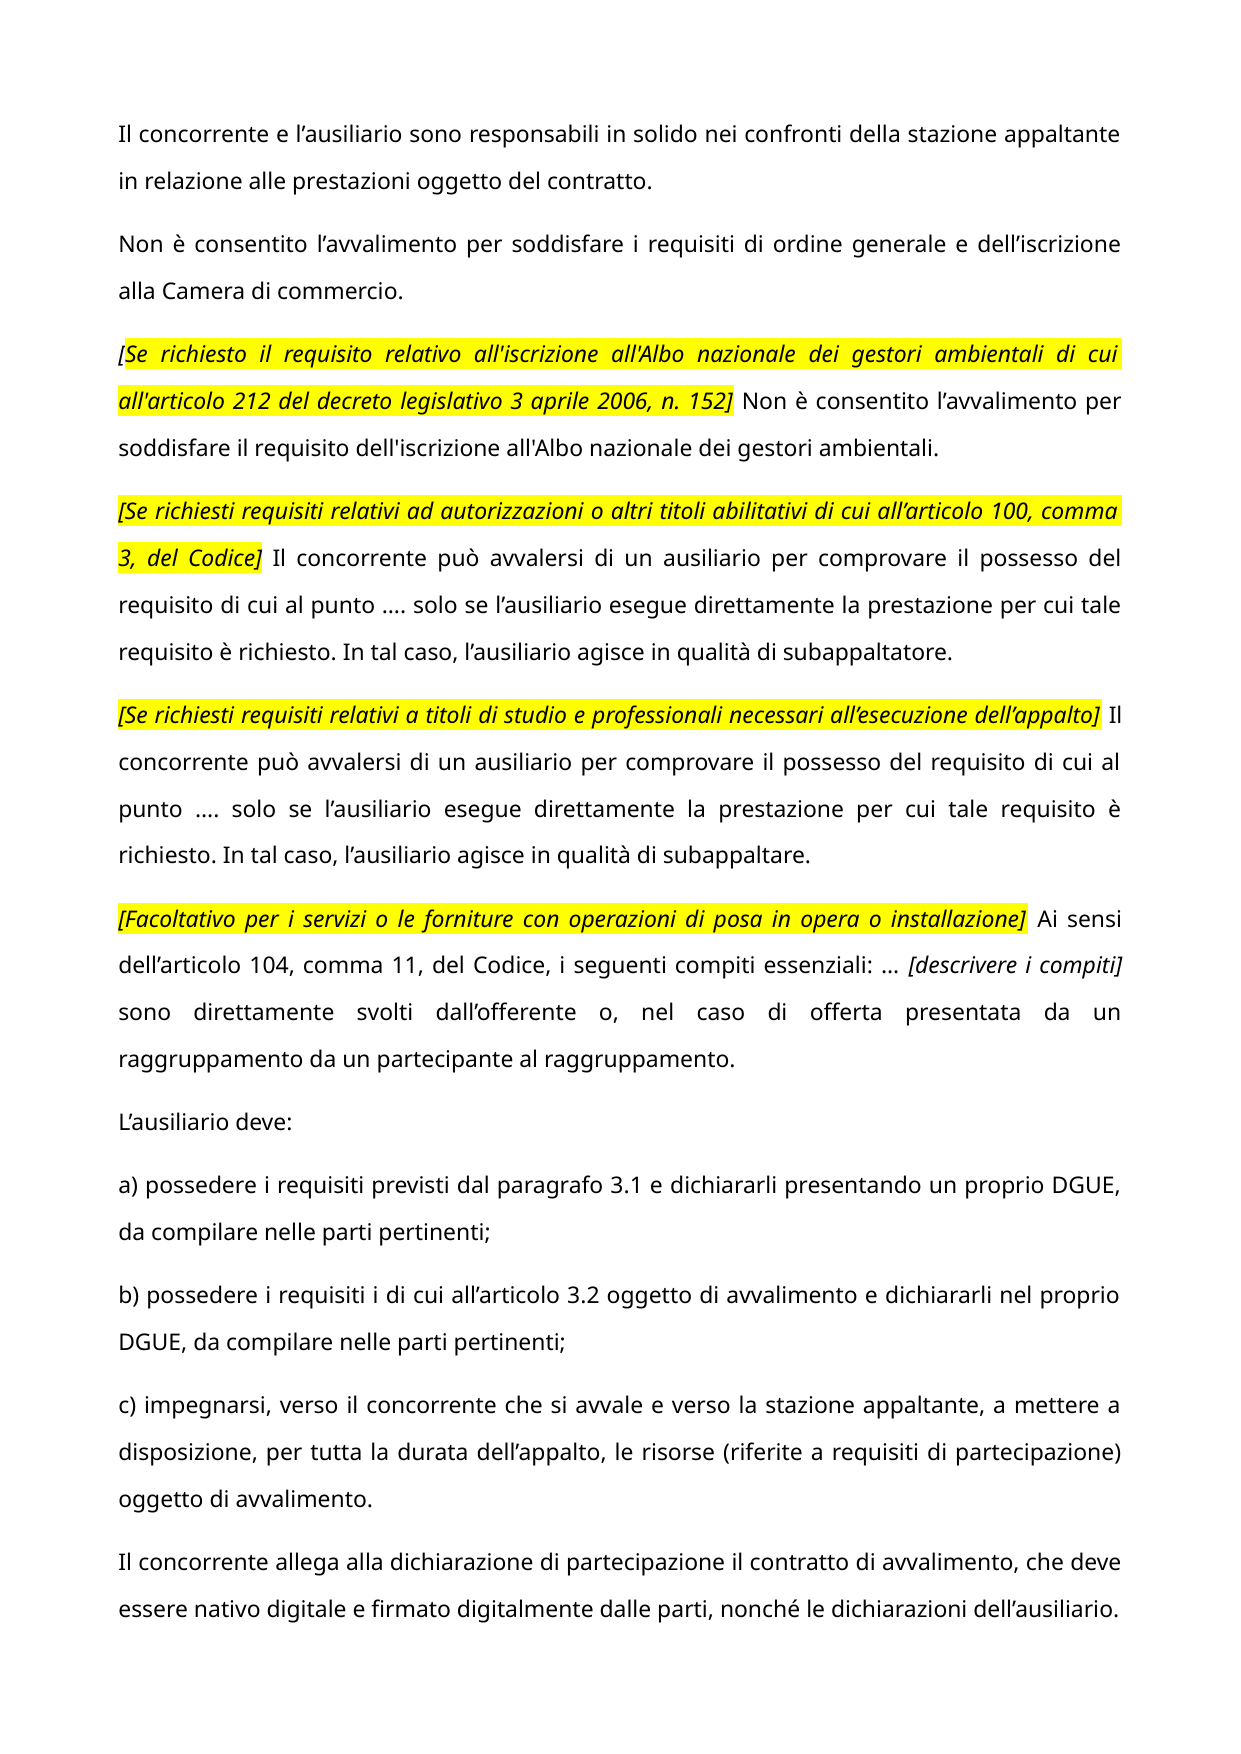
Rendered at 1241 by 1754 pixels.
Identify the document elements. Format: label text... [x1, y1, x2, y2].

list Il concorrente allega alla dichiarazione di partecipazione il contratto di avvalimento, che deve essere nativo digitale e firmato digitalmente dalle parti, nonché le dichiarazioni dell’ausiliario. [118, 1546, 1122, 1624]
subtitle Il concorrente e l’ausiliario sono responsabili in solido nei confronti della stazione appaltante in relazione alle prestazioni oggetto del contratto. [118, 118, 1122, 196]
text [Facoltativo per i servizi o le forniture con operazioni di posa in opera o installazione] Ai sensi dell’articolo 104, comma 11, del Codice, i seguenti compiti essenziali: … [descrivere i compiti] sono direttamente svolti dall’offerente o, nel caso di offerta presentata da un raggruppamento da un partecipante al raggruppamento. [118, 902, 1122, 1074]
list b) possedere i requisiti i di cui all’articolo 3.2 oggetto di avvalimento e dichiararli nel proprio DGUE, da compilare nelle parti pertinenti; [118, 1279, 1122, 1357]
list c) impegnarsi, verso il concorrente che si avvale e verso la stazione appaltante, a mettere a disposizione, per tutta la durata dell’appalto, le risorse (riferite a requisiti di partecipazione) oggetto di avvalimento. [118, 1389, 1122, 1514]
text [Se richiesto il requisito relativo all'iscrizione all'Albo nazionale dei gestori ambientali di cui all'articolo 212 del decreto legislativo 3 aprile 2006, n. 152] Non è consentito l’avvalimento per soddisfare il requisito dell'iscrizione all'Albo nazionale dei gestori ambientali. [118, 338, 1122, 463]
text [Se richiesti requisiti relativi ad autorizzazioni o altri titoli abilitativi di cui all’articolo 100, comma 3, del Codice] Il concorrente può avvalersi di un ausiliario per comprovare il possesso del requisito di cui al punto …. solo se l’ausiliario esegue direttamente la prestazione per cui tale requisito è richiesto. In tal caso, l’ausiliario agisce in qualità di subappaltatore. [118, 495, 1122, 667]
list a) possedere i requisiti previsti dal paragrafo 3.1 e dichiararli presentando un proprio DGUE, da compilare nelle parti pertinenti; [118, 1169, 1122, 1247]
subtitle Non è consentito l’avvalimento per soddisfare i requisiti di ordine generale e dell’iscrizione alla Camera di commercio. [118, 228, 1122, 306]
subtitle L’ausiliario deve: [118, 1106, 1122, 1137]
text [Se richiesti requisiti relativi a titoli di studio e professionali necessari all’esecuzione dell’appalto] Il concorrente può avvalersi di un ausiliario per comprovare il possesso del requisito di cui al punto …. solo se l’ausiliario esegue direttamente la prestazione per cui tale requisito è richiesto. In tal caso, l’ausiliario agisce in qualità di subappaltare. [118, 699, 1122, 871]
